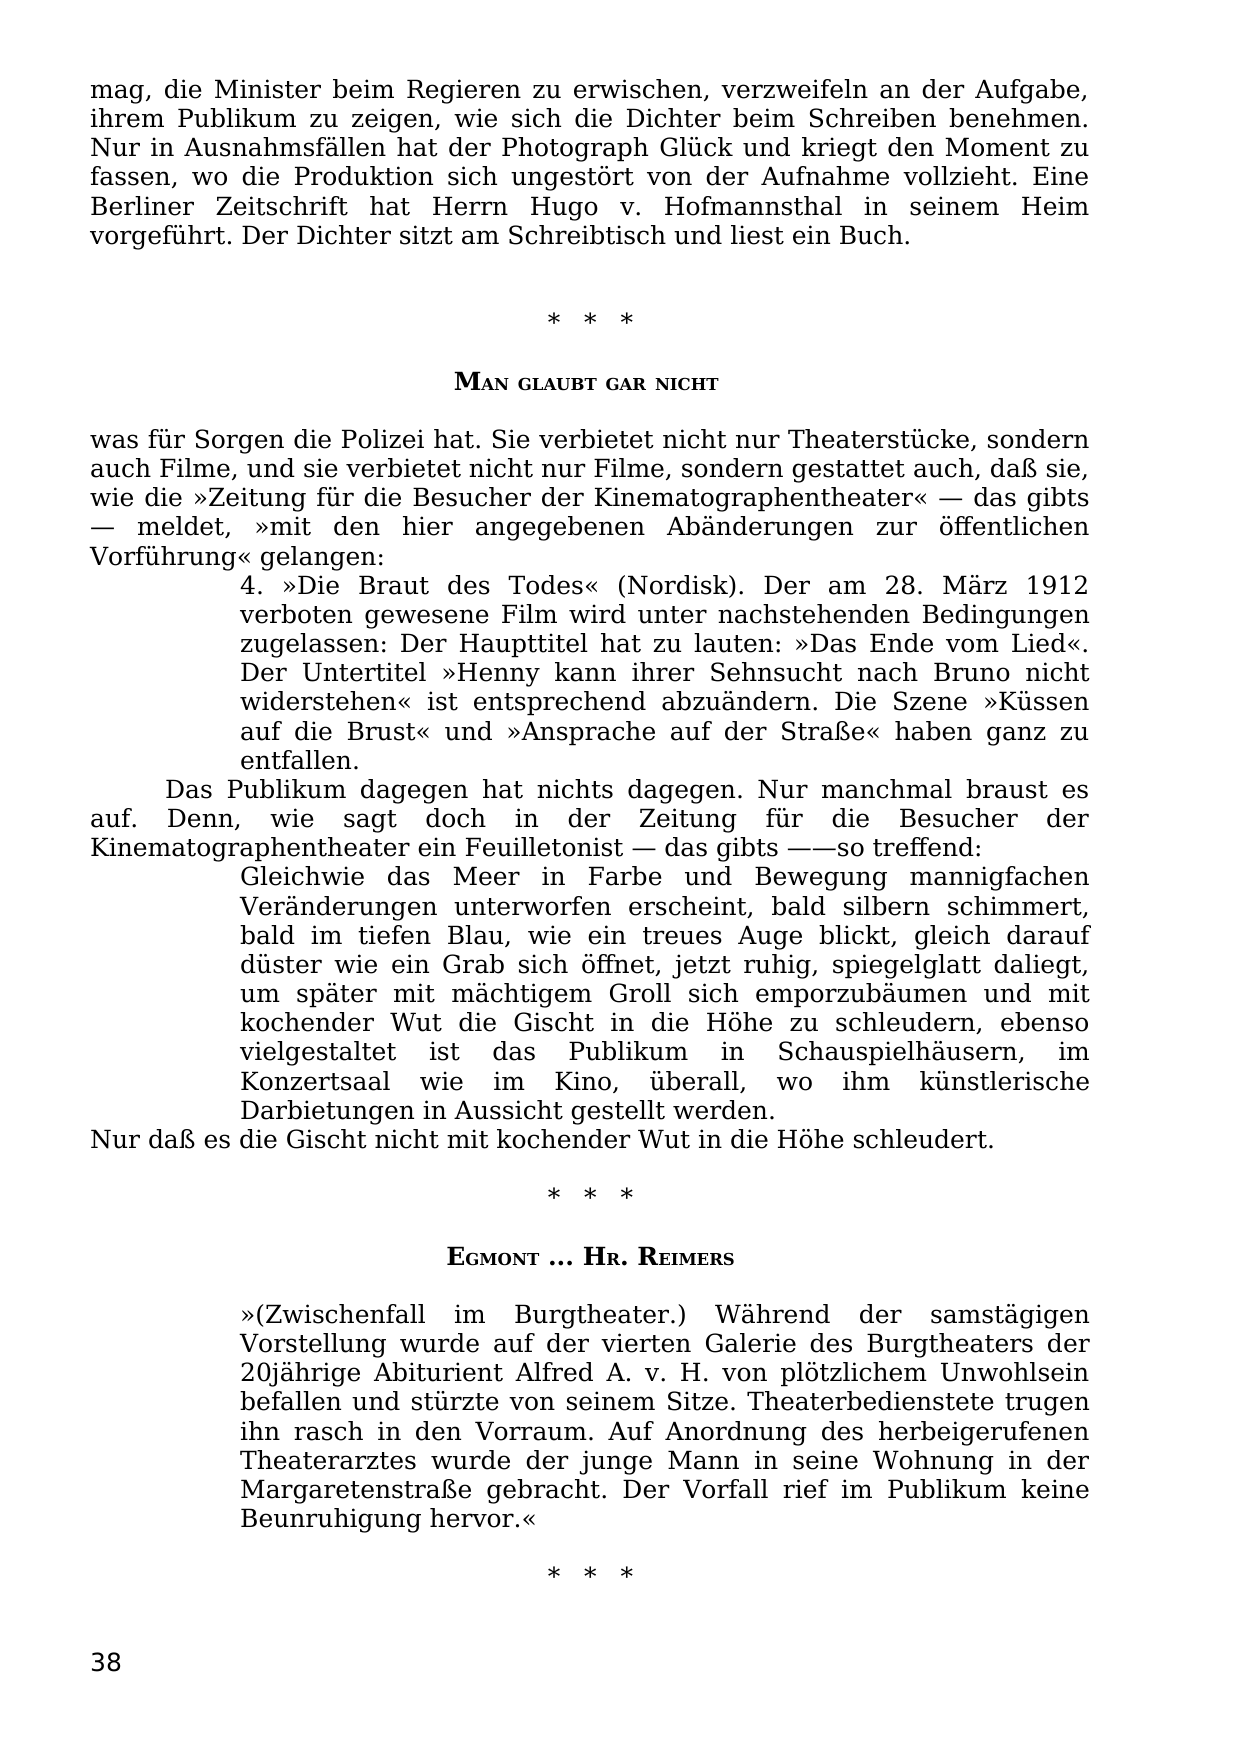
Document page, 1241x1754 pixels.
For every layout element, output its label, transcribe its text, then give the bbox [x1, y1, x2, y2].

text Gleichwie das Meer in Farbe und Bewegung mannigfachen Veränderungen unterworfen erscheint, bald silbern schimmert, bald im tiefen Blau, wie ein treues Auge blickt, gleich darauf düster wie ein Grab sich öffnet, jetzt ruhig, spiegelglatt daliegt, um später mit mächtigem Groll sich emporzubäumen und mit kochender Wut die Gischt in die Höhe zu schleudern, ebenso vielgestaltet ist das Publikum in Schauspielhäusern, im Konzertsaal wie im Kino, überall, wo ihm künstlerische Darbietungen in Aussicht gestellt werden. [240, 862, 1091, 1125]
text Egmont ... Hr. Reimers [90, 1212, 1091, 1271]
text Das Publikum dagegen hat nichts dagegen. Nur manchmal braust es auf. Denn, wie sagt doch in der Zeitung für die Besucher der Kinematographentheater ein Feuilletonist — das gibts ——so treffend: [90, 775, 1091, 862]
text 4. »Die Braut des Todes« (Nordisk). Der am 28. März 1912 verboten gewesene Film wird unter nachstehenden Bedingungen zugelassen: Der Haupttitel hat zu lauten: »Das Ende vom Lied«. Der Untertitel »Henny kann ihrer Sehnsucht nach Bruno nicht widerstehen« ist entsprechend abzuändern. Die Szene »Küssen auf die Brust« und »Ansprache auf der Straße« haben ganz zu entfallen. [240, 571, 1091, 775]
text »(Zwischenfall im Burgtheater.) Während der samstägigen Vorstellung wurde auf der vierten Galerie des Burgtheaters der 20jährige Abiturient Alfred A. v. H. von plötzlichem Unwohlsein befallen und stürzte von seinem Sitze. Theaterbedienstete trugen ihn rasch in den Vorraum. Auf Anordnung des herbeigerufenen Theaterarztes wurde der junge Mann in seine Wohnung in der Margaretenstraße gebracht. Der Vorfall rief im Publikum keine Beunruhigung hervor.« [240, 1300, 1091, 1533]
text Man glaubt gar nicht [90, 337, 1091, 396]
text was für Sorgen die Polizei hat. Sie verbietet nicht nur Theaterstücke, sondern auch Filme, und sie verbietet nicht nur Filme, sondern gestattet auch, daß sie, wie die »Zeitung für die Besucher der Kinematographentheater« — das gibts — meldet, »mit den hier angegebenen Abänderungen zur öffentlichen Vorführung« gelangen: [90, 425, 1091, 571]
text * * * [90, 1183, 1091, 1212]
text mag, die Minister beim Regieren zu erwischen, verzweifeln an der Aufgabe, ihrem Publikum zu zeigen, wie sich die Dichter beim Schreiben benehmen. Nur in Ausnahmsfällen hat der Photograph Glück und kriegt den Moment zu fassen, wo die Produktion sich ungestört von der Aufnahme vollzieht. Eine Berliner Zeitschrift hat Herrn Hugo v. Hofmannsthal in seinem Heim vorgeführt. Der Dichter sitzt am Schreibtisch und liest ein Buch. [90, 75, 1091, 250]
text * * * [90, 308, 1091, 337]
text Nur daß es die Gischt nicht mit kochender Wut in die Höhe schleudert. [90, 1125, 1091, 1154]
text * * * [90, 1562, 1091, 1592]
